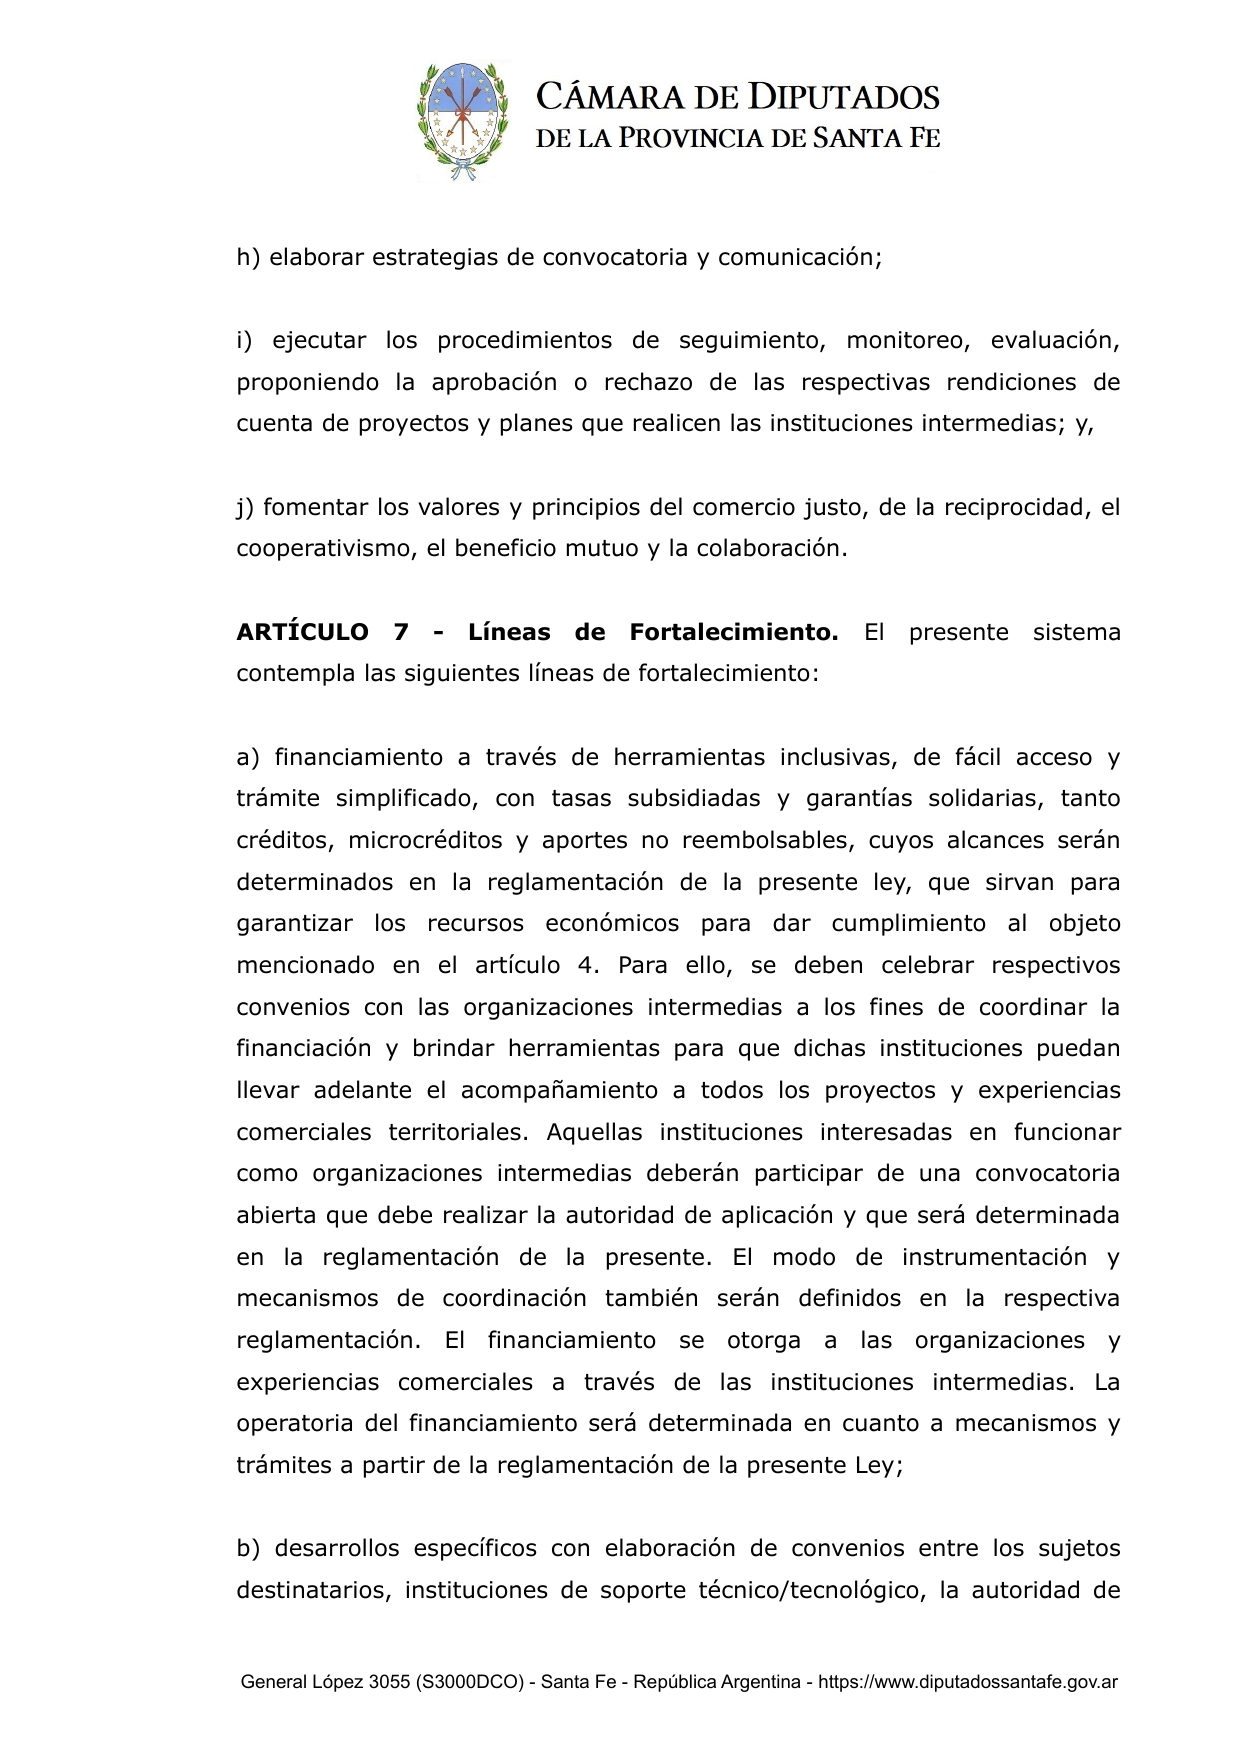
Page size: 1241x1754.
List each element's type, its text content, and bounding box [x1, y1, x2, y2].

text j) fomentar los valores y principios del comercio justo, de la reciprocidad, el cooperativismo, el beneficio mutuo y la colaboración. [236, 492, 1122, 562]
text ARTÍCULO 7 - Líneas de Fortalecimiento. El presente sistema contempla las siguientes líneas de fortalecimiento: [236, 617, 1122, 687]
text a) financiamiento a través de herramientas inclusivas, de fácil acceso y trámite simplificado, con tasas subsidiadas y garantías solidarias, tanto créditos, microcréditos y aportes no reembolsables, cuyos alcances serán determinados en la reglamentación de la presente ley, que sirvan para garantizar los recursos económicos para dar cumplimiento al objeto mencionado en el artículo 4. Para ello, se deben celebrar respectivos convenios con las organizaciones intermedias a los fines de coordinar la financiación y brindar herramientas para que dichas instituciones puedan llevar adelante el acompañamiento a todos los proyectos y experiencias comerciales territoriales. Aquellas instituciones interesadas en funcionar como organizaciones intermedias deberán participar de una convocatoria abierta que debe realizar la autoridad de aplicación y que será determinada en la reglamentación de la presente. El modo de instrumentación y mecanismos de coordinación también serán definidos en la respectiva reglamentación. El financiamiento se otorga a las organizaciones y experiencias comerciales a través de las instituciones intermedias. La operatoria del financiamiento será determinada en cuanto a mecanismos y trámites a partir de la reglamentación de la presente Ley; [236, 742, 1122, 1478]
text h) elaborar estrategias de convocatoria y comunicación; [236, 242, 1122, 270]
text b) desarrollos específicos con elaboración de convenios entre los sujetos destinatarios, instituciones de soporte técnico/tecnológico, la autoridad de [236, 1534, 1122, 1603]
picture [413, 59, 945, 183]
text i) ejecutar los procedimientos de seguimiento, monitoreo, evaluación, proponiendo la aprobación o rechazo de las respectivas rendiciones de cuenta de proyectos y planes que realicen las instituciones intermedias; y, [236, 326, 1122, 437]
